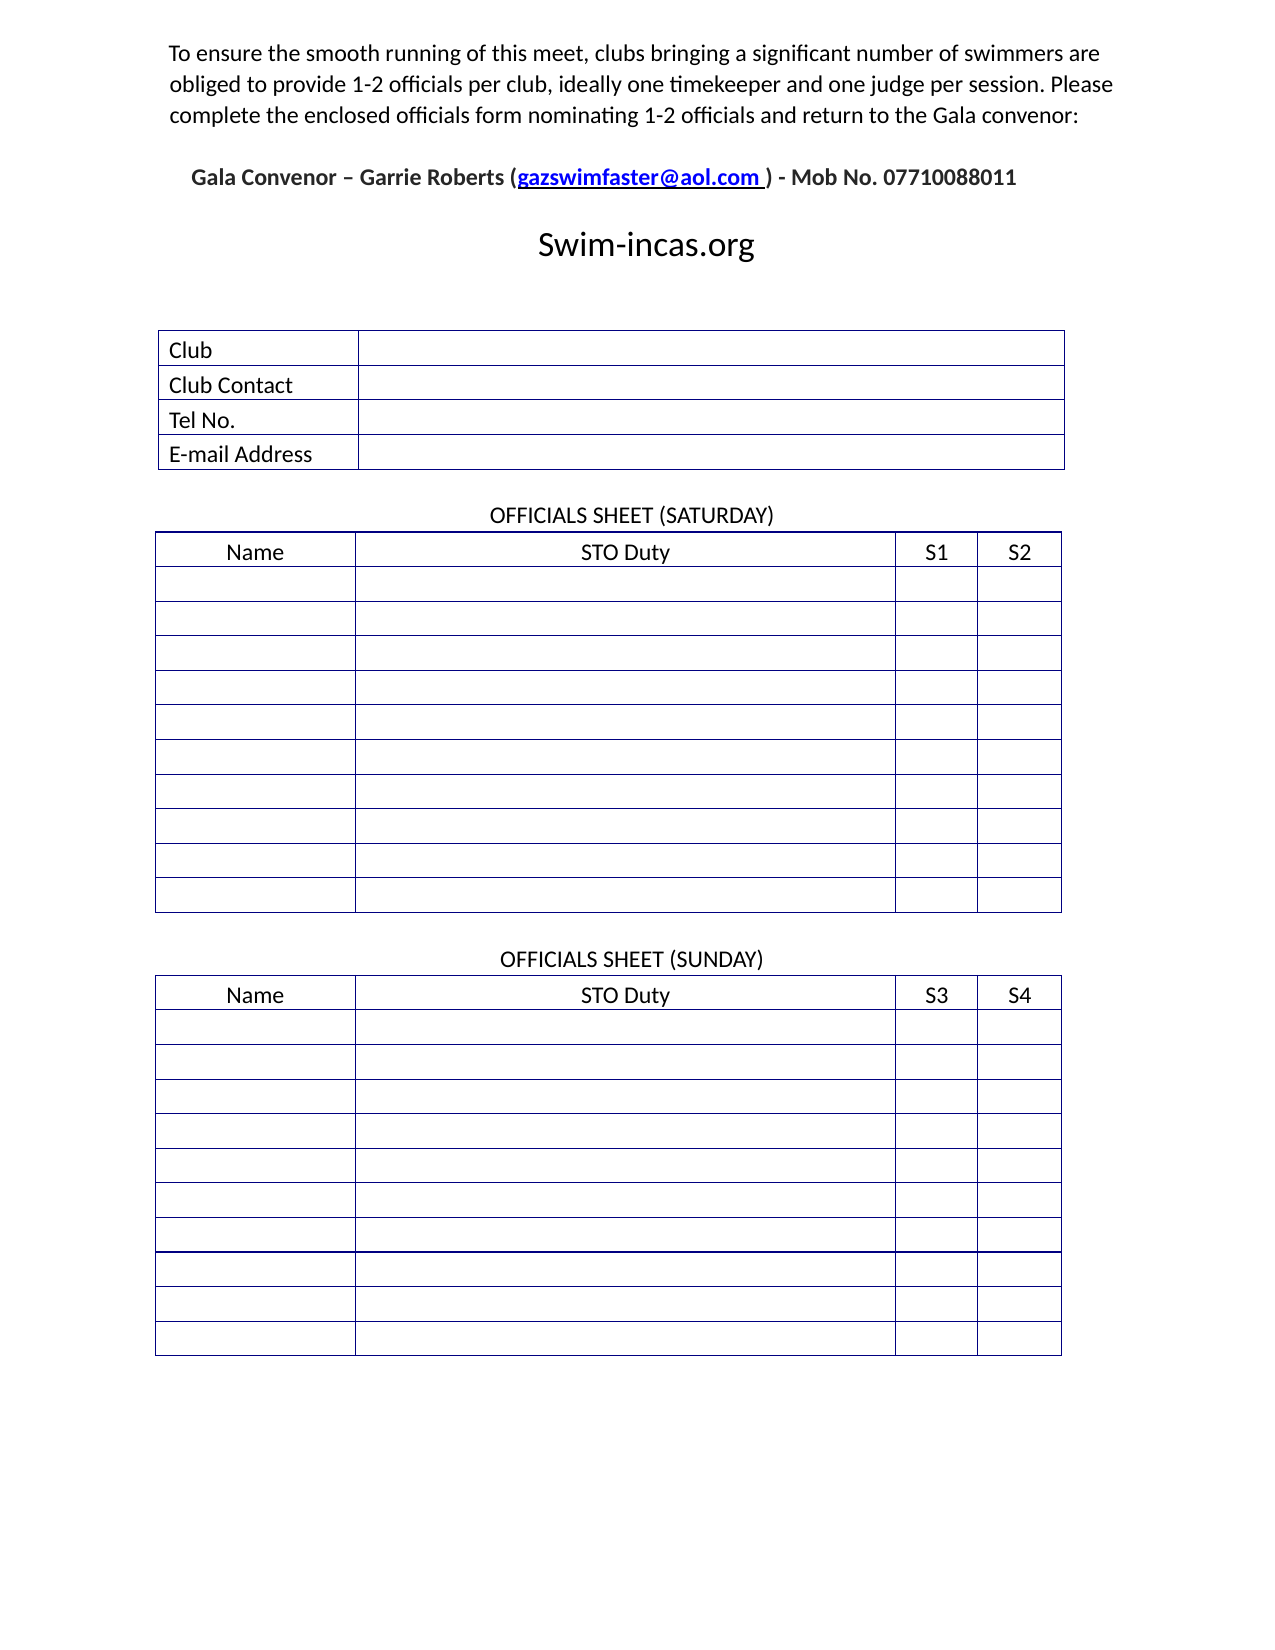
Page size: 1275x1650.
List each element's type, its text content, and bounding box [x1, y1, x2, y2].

table_cell [896, 1114, 977, 1148]
table_header Name [156, 533, 355, 566]
table_cell [978, 1287, 1061, 1321]
table_cell [356, 1322, 895, 1355]
table_cell [356, 1080, 895, 1113]
table_cell [356, 705, 895, 739]
table_cell [356, 1045, 895, 1078]
table_header S2 [978, 533, 1061, 566]
table_cell [359, 400, 1064, 434]
table_header STO Duty [356, 976, 895, 1009]
table_cell [156, 705, 355, 739]
table_cell [978, 740, 1061, 773]
table_cell [156, 1287, 355, 1321]
table_cell [356, 1183, 895, 1217]
table_cell E-mail Address [159, 435, 358, 468]
table_cell [896, 740, 977, 773]
table_cell [356, 602, 895, 635]
text To ensure the smooth running of this meet, clubs bringing a significant number of swimmers are obliged to provide 1-2 officials per club, ideally one timekeeper and one judge per session. Please complete the enclosed officials form nominating 1-2 officials and return to the Gala convenor: [168, 38, 1121, 129]
table_header STO Duty [356, 533, 895, 566]
table_cell [359, 366, 1064, 399]
table_cell [156, 1114, 355, 1148]
table_cell [896, 1149, 977, 1182]
table_cell [156, 740, 355, 773]
table_cell [896, 671, 977, 704]
table_cell [896, 1183, 977, 1217]
table_cell [156, 809, 355, 843]
table_cell [156, 878, 355, 912]
table_cell [356, 1114, 895, 1148]
table_cell [896, 775, 977, 808]
table_cell [978, 809, 1061, 843]
table_cell [896, 809, 977, 843]
table_cell [156, 1183, 355, 1217]
table_header S4 [978, 976, 1061, 1009]
table_cell [356, 844, 895, 877]
text Swim-incas.org [88, 222, 1196, 265]
table_cell [978, 878, 1061, 912]
table_cell [156, 1322, 355, 1355]
table_cell [156, 1149, 355, 1182]
table_cell [156, 602, 355, 635]
table_cell [978, 705, 1061, 739]
table_cell Tel No. [159, 400, 358, 434]
table_header S3 [896, 976, 977, 1009]
table_cell [896, 1218, 977, 1251]
table_cell [896, 844, 977, 877]
table_cell [156, 1010, 355, 1044]
table_cell [978, 1045, 1061, 1078]
table_cell [356, 1218, 895, 1251]
table_cell [978, 1010, 1061, 1044]
table_cell [896, 1322, 977, 1355]
table_cell [978, 636, 1061, 670]
table_cell [978, 1149, 1061, 1182]
table_cell [978, 671, 1061, 704]
table_cell [356, 1010, 895, 1044]
table_cell [356, 567, 895, 601]
table_cell [356, 740, 895, 773]
table_cell [356, 878, 895, 912]
table_cell [896, 567, 977, 601]
table_cell [978, 844, 1061, 877]
table_cell [156, 1218, 355, 1251]
table_cell [156, 671, 355, 704]
table_cell [896, 1010, 977, 1044]
subtitle OFFICIALS SHEET (SATURDAY) [81, 501, 1183, 530]
table_cell [156, 1080, 355, 1113]
table_cell [356, 1287, 895, 1321]
table_cell [156, 844, 355, 877]
table_cell [978, 1183, 1061, 1217]
table_cell [356, 671, 895, 704]
table_cell [896, 636, 977, 670]
table_cell [356, 775, 895, 808]
table_cell [978, 1253, 1061, 1286]
table_cell [896, 1253, 977, 1286]
table_cell [356, 809, 895, 843]
table_header S1 [896, 533, 977, 566]
subtitle OFFICIALS SHEET (SUNDAY) [81, 944, 1183, 973]
table_cell [978, 1218, 1061, 1251]
table_header [359, 331, 1064, 365]
table_cell [896, 602, 977, 635]
table_cell [356, 636, 895, 670]
table_cell [356, 1149, 895, 1182]
table_cell [156, 1253, 355, 1286]
table_header Name [156, 976, 355, 1009]
table_cell [978, 1080, 1061, 1113]
table_cell [978, 1114, 1061, 1148]
text Gala Convenor – Garrie Roberts (gazswimfaster@aol.com ) - Mob No. 07710088011 [81, 162, 1127, 191]
table_cell [156, 1045, 355, 1078]
table_cell [896, 705, 977, 739]
table_cell [156, 567, 355, 601]
table_cell [156, 775, 355, 808]
table_cell [896, 1080, 977, 1113]
table_header Club [159, 331, 358, 365]
table_cell [156, 636, 355, 670]
table_cell [978, 775, 1061, 808]
table_cell [978, 567, 1061, 601]
table_cell [896, 1287, 977, 1321]
table_cell [978, 602, 1061, 635]
table_cell [978, 1322, 1061, 1355]
table_cell [896, 1045, 977, 1078]
table_cell [359, 435, 1064, 468]
table_cell [356, 1253, 895, 1286]
table_cell [896, 878, 977, 912]
table_cell Club Contact [159, 366, 358, 399]
